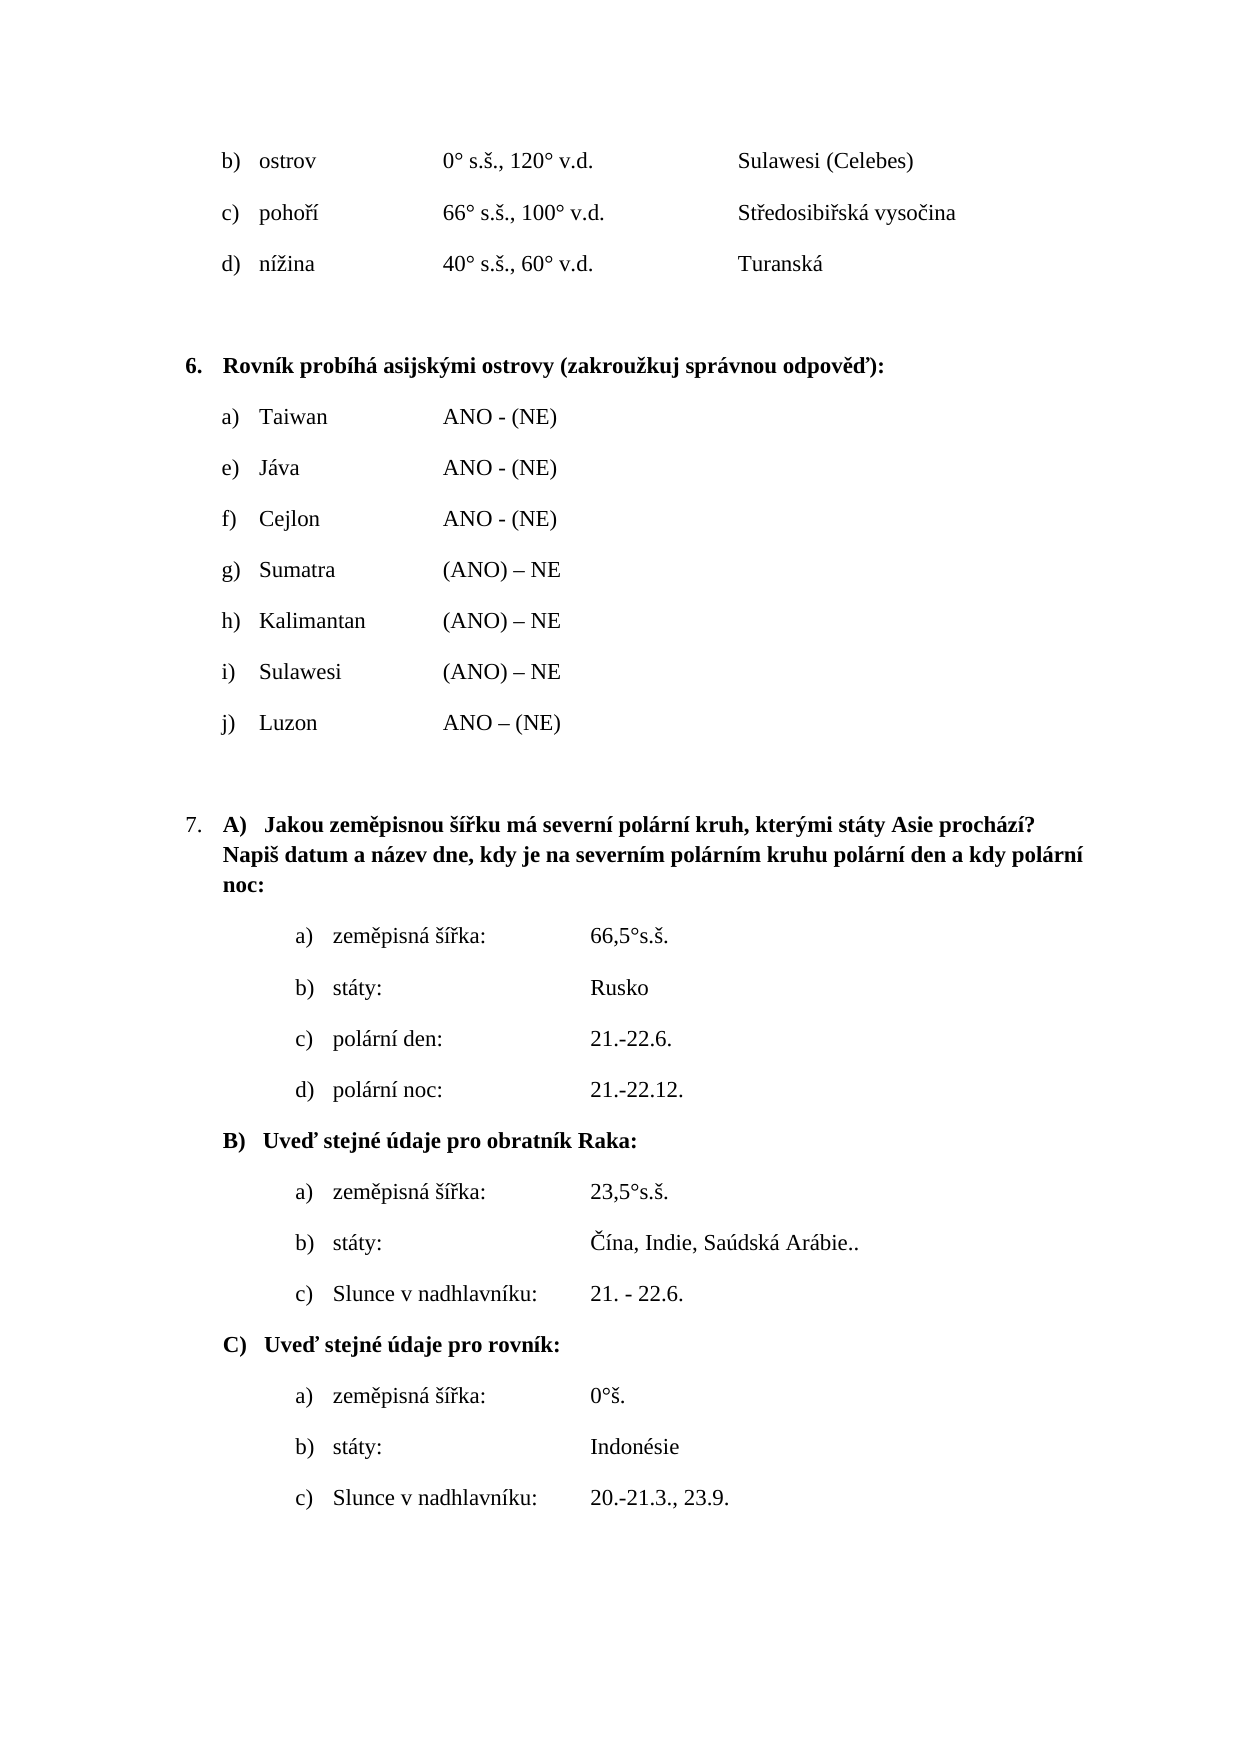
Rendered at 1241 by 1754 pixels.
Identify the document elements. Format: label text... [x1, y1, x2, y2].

list nížina 40° s.š., 60° v.d. Turanská [221, 250, 1093, 276]
list polární noc: 21.-22.12. [295, 1076, 1093, 1102]
list Cejlon ANO - (NE) [221, 505, 1093, 531]
list státy: Rusko [295, 974, 1093, 1000]
list Taiwan ANO - (NE) [221, 403, 1093, 429]
list státy: Indonésie [295, 1433, 1093, 1459]
list Rovník probíhá asijskými ostrovy (zakroužkuj správnou odpověď): [185, 352, 1093, 378]
list Jáva ANO - (NE) [221, 454, 1093, 480]
list ostrov 0° s.š., 120° v.d. Sulawesi (Celebes) [221, 148, 1093, 174]
list Slunce v nadhlavníku: 21. - 22.6. [295, 1280, 1093, 1306]
list polární den: 21.-22.6. [295, 1025, 1093, 1051]
list B) Uveď stejné údaje pro obratník Raka: [223, 1127, 1093, 1153]
list Slunce v nadhlavníku: 20.-21.3., 23.9. [295, 1484, 1093, 1510]
list státy: Čína, Indie, Saúdská Arábie.. [295, 1229, 1093, 1255]
list pohoří 66° s.š., 100° v.d. Středosibiřská vysočina [221, 199, 1093, 225]
list zeměpisná šířka: 23,5°s.š. [295, 1178, 1093, 1204]
list zeměpisná šířka: 66,5°s.š. [295, 923, 1093, 949]
list Sulawesi (ANO) – NE [221, 658, 1093, 684]
list Luzon ANO – (NE) [221, 709, 1093, 735]
list Kalimantan (ANO) – NE [221, 607, 1093, 633]
list zeměpisná šířka: 0°š. [295, 1382, 1093, 1408]
list C) Uveď stejné údaje pro rovník: [223, 1331, 1093, 1357]
list Sumatra (ANO) – NE [221, 556, 1093, 582]
list A) Jakou zeměpisnou šířku má severní polární kruh, kterými státy Asie prochází? Napiš datum a název dne, kdy je na severním polárním kruhu polární den a kdy polární noc: [185, 811, 1093, 898]
